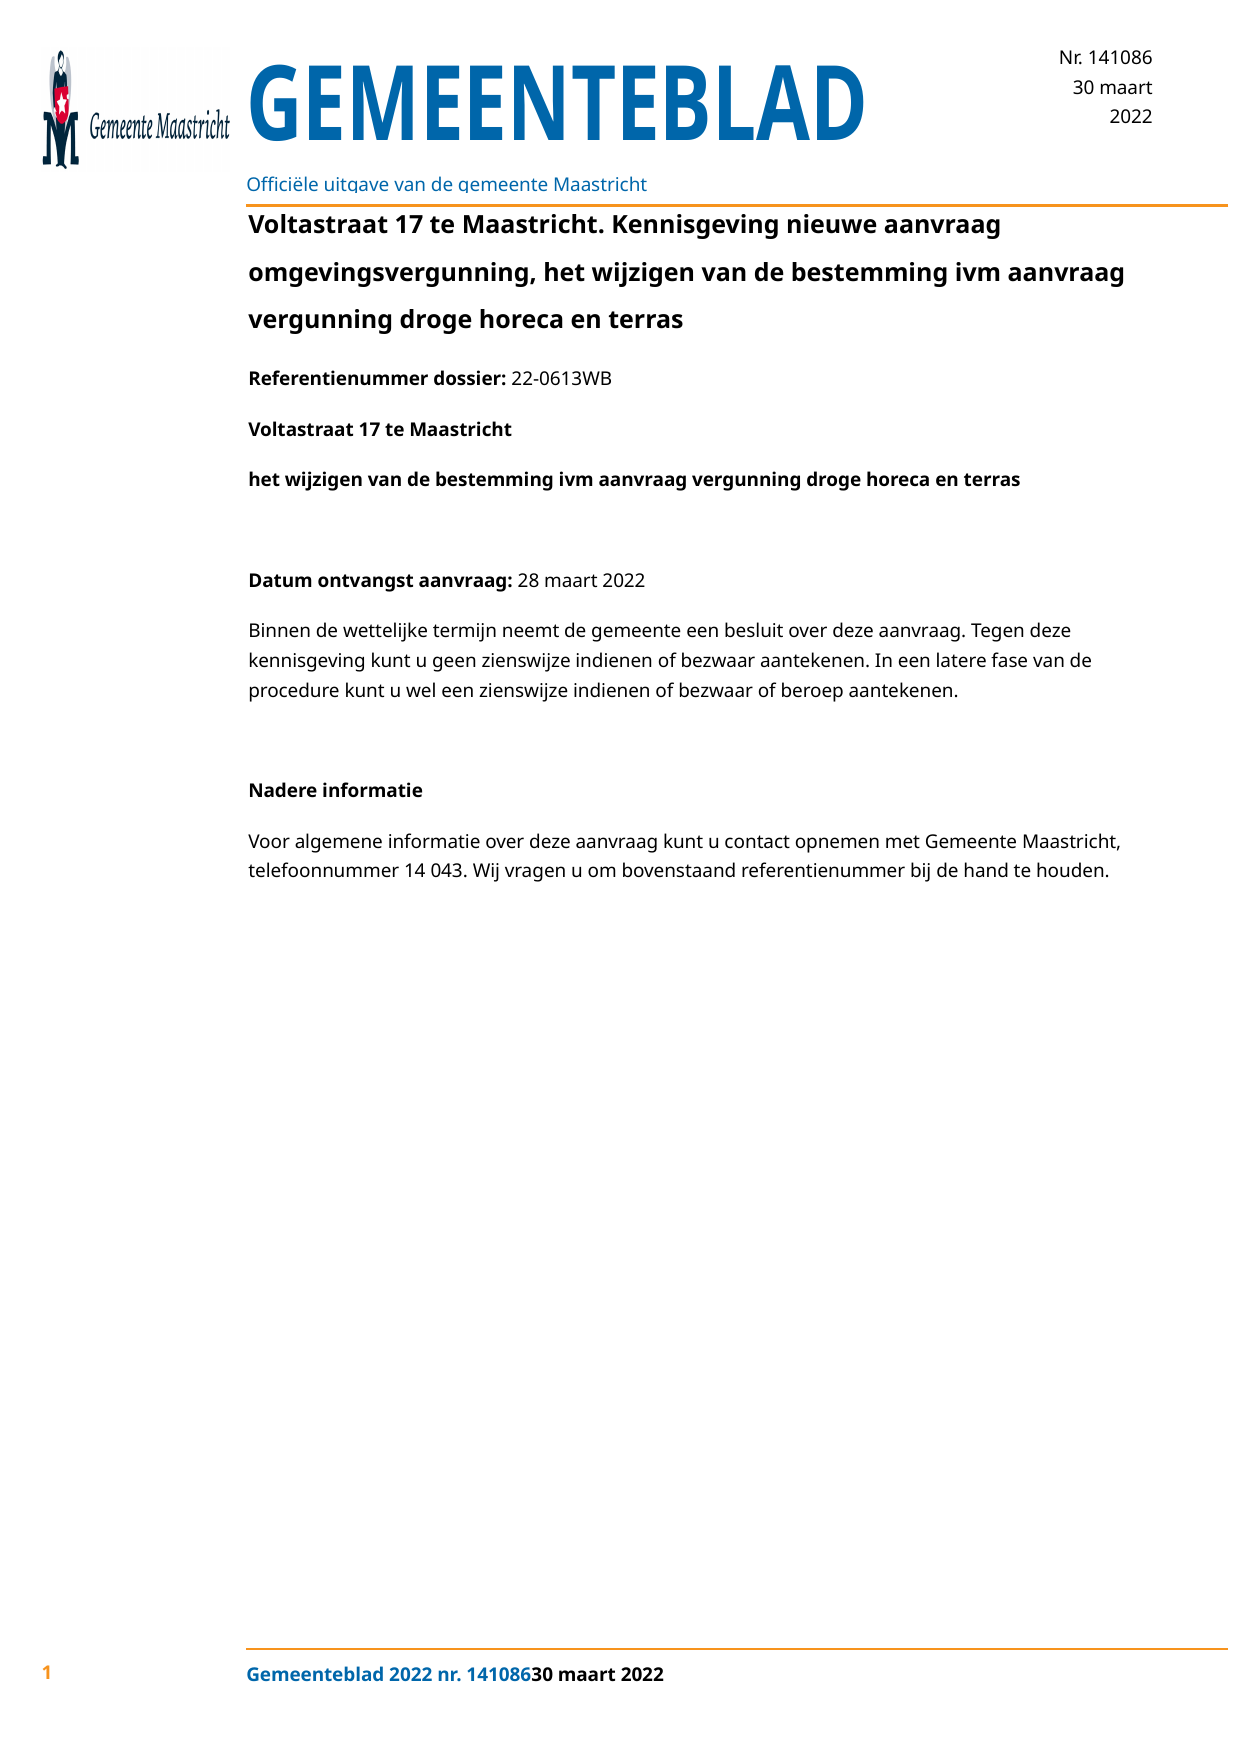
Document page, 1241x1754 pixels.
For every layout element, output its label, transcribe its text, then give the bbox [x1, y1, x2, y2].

text Voor algemene informatie over deze aanvraag kunt u contact opnemen met Gemeente Maastricht, telefoonnummer 14 043. Wij vragen u om bovenstaand referentienummer bij de hand te houden. [248, 828, 1152, 883]
text Nadere informatie [248, 778, 1152, 803]
text Voltastraat 17 te Maastricht [248, 416, 1152, 442]
text het wijzigen van de bestemming ivm aanvraag vergunning droge horeca en terras [248, 466, 1152, 492]
text Voltastraat 17 te Maastricht. Kennisgeving nieuwe aanvraag omgevingsvergunning, het wijzigen van de bestemming ivm aanvraag vergunning droge horeca en terras [248, 207, 1152, 336]
text Datum ontvangst aanvraag: 28 maart 2022 [248, 567, 1152, 593]
text Referentienummer dossier: 22-0613WB [248, 366, 1152, 391]
picture [41, 47, 231, 172]
text Binnen de wettelijke termijn neemt de gemeente een besluit over deze aanvraag. Tegen deze kennisgeving kunt u geen zienswijze indienen of bezwaar aantekenen. In een latere fase van de procedure kunt u wel een zienswijze indienen of bezwaar of beroep aantekenen. [248, 618, 1152, 702]
